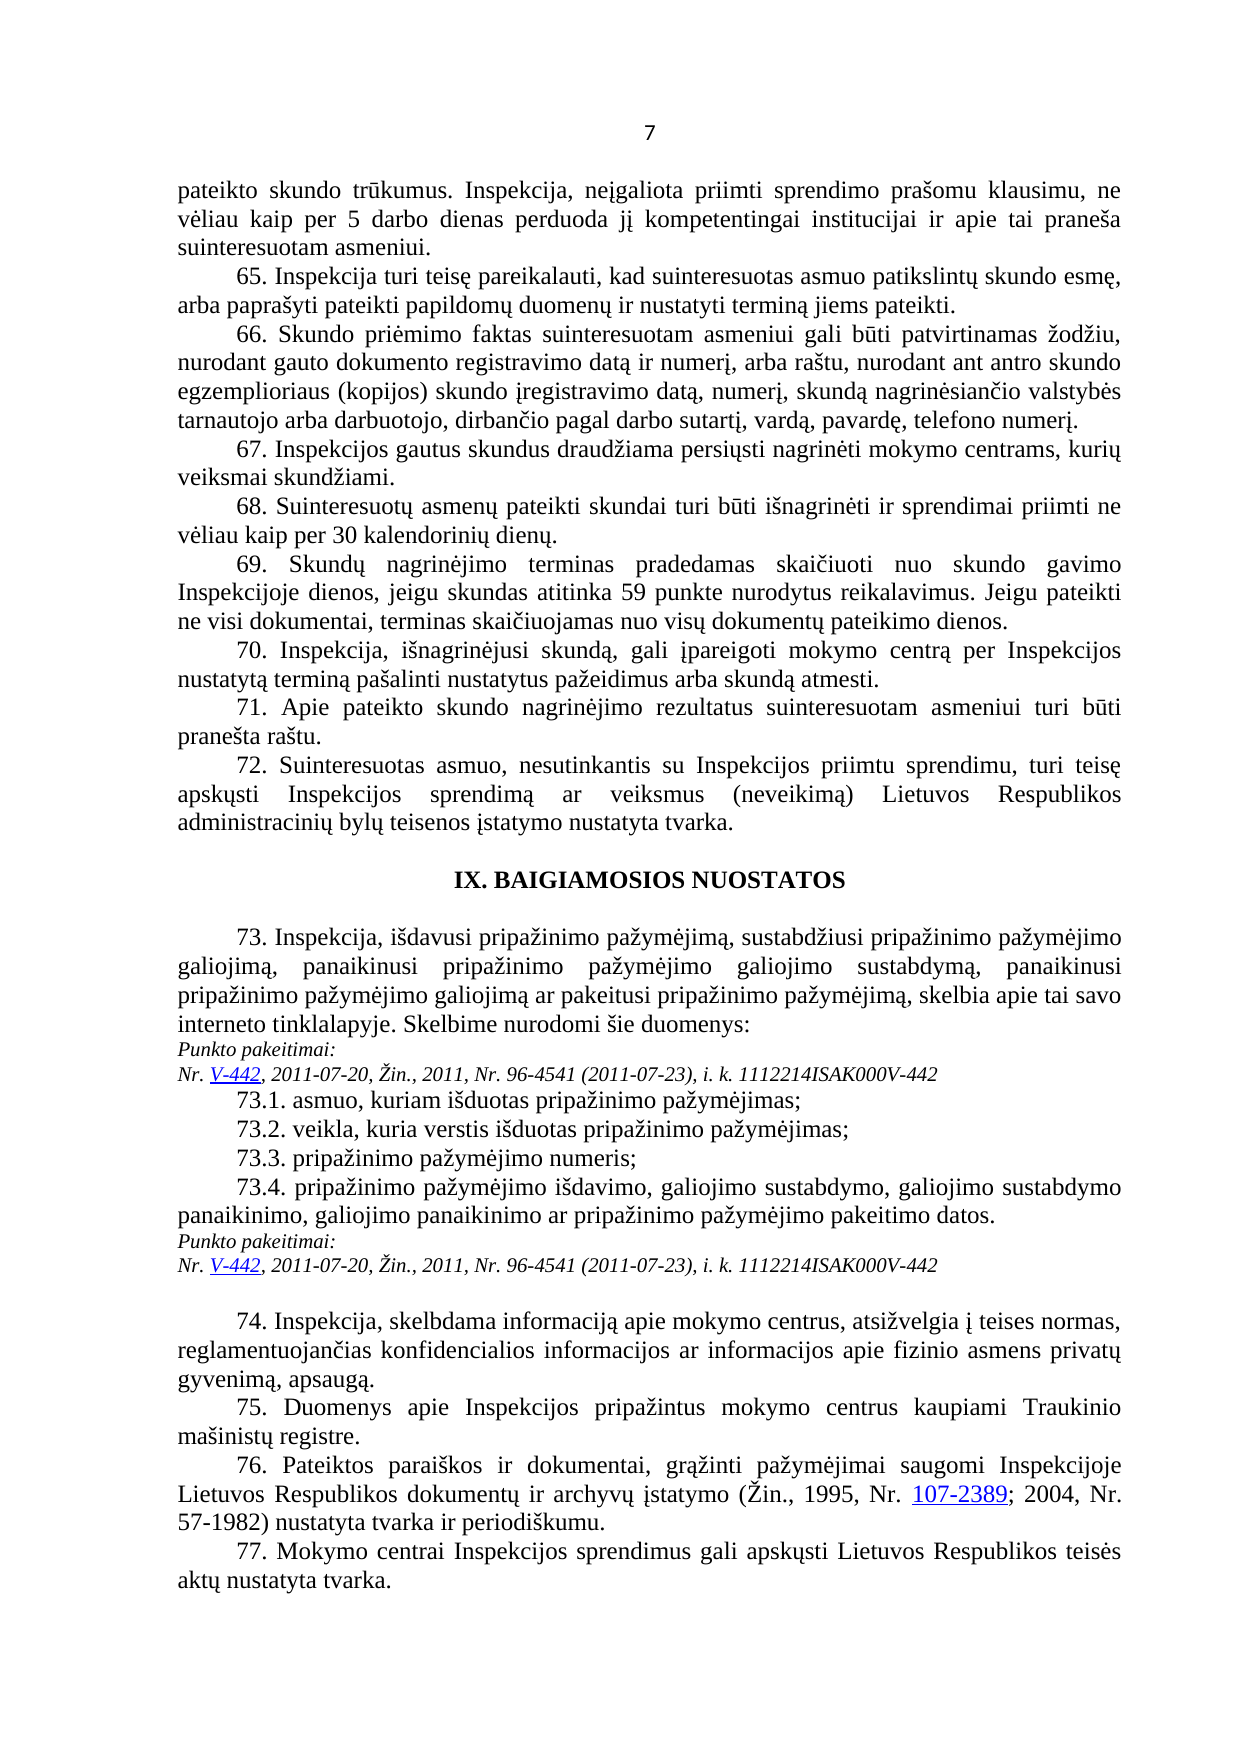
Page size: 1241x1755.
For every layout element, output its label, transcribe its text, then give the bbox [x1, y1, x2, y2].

text 75. Duomenys apie Inspekcijos pripažintus mokymo centrus kaupiami Traukinio mašinistų registre. [177, 1392, 1122, 1450]
text 77. Mokymo centrai Inspekcijos sprendimus gali apskųsti Lietuvos Respublikos teisės aktų nustatyta tvarka. [177, 1536, 1122, 1594]
text 72. Suinteresuotas asmuo, nesutinkantis su Inspekcijos priimtu sprendimu, turi teisę apskųsti Inspekcijos sprendimą ar veiksmus (neveikimą) Lietuvos Respublikos administracinių bylų teisenos įstatymo nustatyta tvarka. [177, 750, 1122, 836]
text 74. Inspekcija, skelbdama informaciją apie mokymo centrus, atsižvelgia į teises normas, reglamentuojančias konfidencialios informacijos ar informacijos apie fizinio asmens privatų gyvenimą, apsaugą. [177, 1306, 1122, 1392]
text 66. Skundo priėmimo faktas suinteresuotam asmeniui gali būti patvirtinamas žodžiu, nurodant gauto dokumento registravimo datą ir numerį, arba raštu, nurodant ant antro skundo egzemplioriaus (kopijos) skundo įregistravimo datą, numerį, skundą nagrinėsiančio valstybės tarnautojo arba darbuotojo, dirbančio pagal darbo sutartį, vardą, pavardę, telefono numerį. [177, 319, 1122, 434]
text IX. BAIGIAMOSIOS NUOSTATOS [177, 865, 1122, 894]
text 68. Suinteresuotų asmenų pateikti skundai turi būti išnagrinėti ir sprendimai priimti ne vėliau kaip per 30 kalendorinių dienų. [177, 491, 1122, 549]
text Punkto pakeitimai: [177, 1037, 1122, 1061]
text 73. Inspekcija, išdavusi pripažinimo pažymėjimą, sustabdžiusi pripažinimo pažymėjimo galiojimą, panaikinusi pripažinimo pažymėjimo galiojimo sustabdymą, panaikinusi pripažinimo pažymėjimo galiojimą ar pakeitusi pripažinimo pažymėjimą, skelbia apie tai savo interneto tinklalapyje. Skelbime nurodomi šie duomenys: [177, 922, 1122, 1037]
text pateikto skundo trūkumus. Inspekcija, neįgaliota priimti sprendimo prašomu klausimu, ne vėliau kaip per 5 darbo dienas perduoda jį kompetentingai institucijai ir apie tai praneša suinteresuotam asmeniui. [177, 175, 1122, 261]
text 73.1. asmuo, kuriam išduotas pripažinimo pažymėjimas; [177, 1086, 1122, 1114]
text 73.4. pripažinimo pažymėjimo išdavimo, galiojimo sustabdymo, galiojimo sustabdymo panaikinimo, galiojimo panaikinimo ar pripažinimo pažymėjimo pakeitimo datos. [177, 1172, 1122, 1229]
text 73.3. pripažinimo pažymėjimo numeris; [177, 1143, 1122, 1172]
text 70. Inspekcija, išnagrinėjusi skundą, gali įpareigoti mokymo centrą per Inspekcijos nustatytą terminą pašalinti nustatytus pažeidimus arba skundą atmesti. [177, 635, 1122, 692]
text Nr. V-442, 2011-07-20, Žin., 2011, Nr. 96-4541 (2011-07-23), i. k. 1112214ISAK000V-442 [177, 1061, 1122, 1086]
text 65. Inspekcija turi teisę pareikalauti, kad suinteresuotas asmuo patikslintų skundo esmę, arba paprašyti pateikti papildomų duomenų ir nustatyti terminą jiems pateikti. [177, 261, 1122, 319]
text Punkto pakeitimai: [177, 1229, 1122, 1253]
text Nr. V-442, 2011-07-20, Žin., 2011, Nr. 96-4541 (2011-07-23), i. k. 1112214ISAK000V-442 [177, 1253, 1122, 1277]
text 69. Skundų nagrinėjimo terminas pradedamas skaičiuoti nuo skundo gavimo Inspekcijoje dienos, jeigu skundas atitinka 59 punkte nurodytus reikalavimus. Jeigu pateikti ne visi dokumentai, terminas skaičiuojamas nuo visų dokumentų pateikimo dienos. [177, 549, 1122, 635]
text 73.2. veikla, kuria verstis išduotas pripažinimo pažymėjimas; [177, 1114, 1122, 1143]
text 71. Apie pateikto skundo nagrinėjimo rezultatus suinteresuotam asmeniui turi būti pranešta raštu. [177, 692, 1122, 750]
text 76. Pateiktos paraiškos ir dokumentai, grąžinti pažymėjimai saugomi Inspekcijoje Lietuvos Respublikos dokumentų ir archyvų įstatymo (Žin., 1995, Nr. 107-2389; 2004, Nr. 57-1982) nustatyta tvarka ir periodiškumu. [177, 1450, 1122, 1536]
text 67. Inspekcijos gautus skundus draudžiama persiųsti nagrinėti mokymo centrams, kurių veiksmai skundžiami. [177, 434, 1122, 491]
